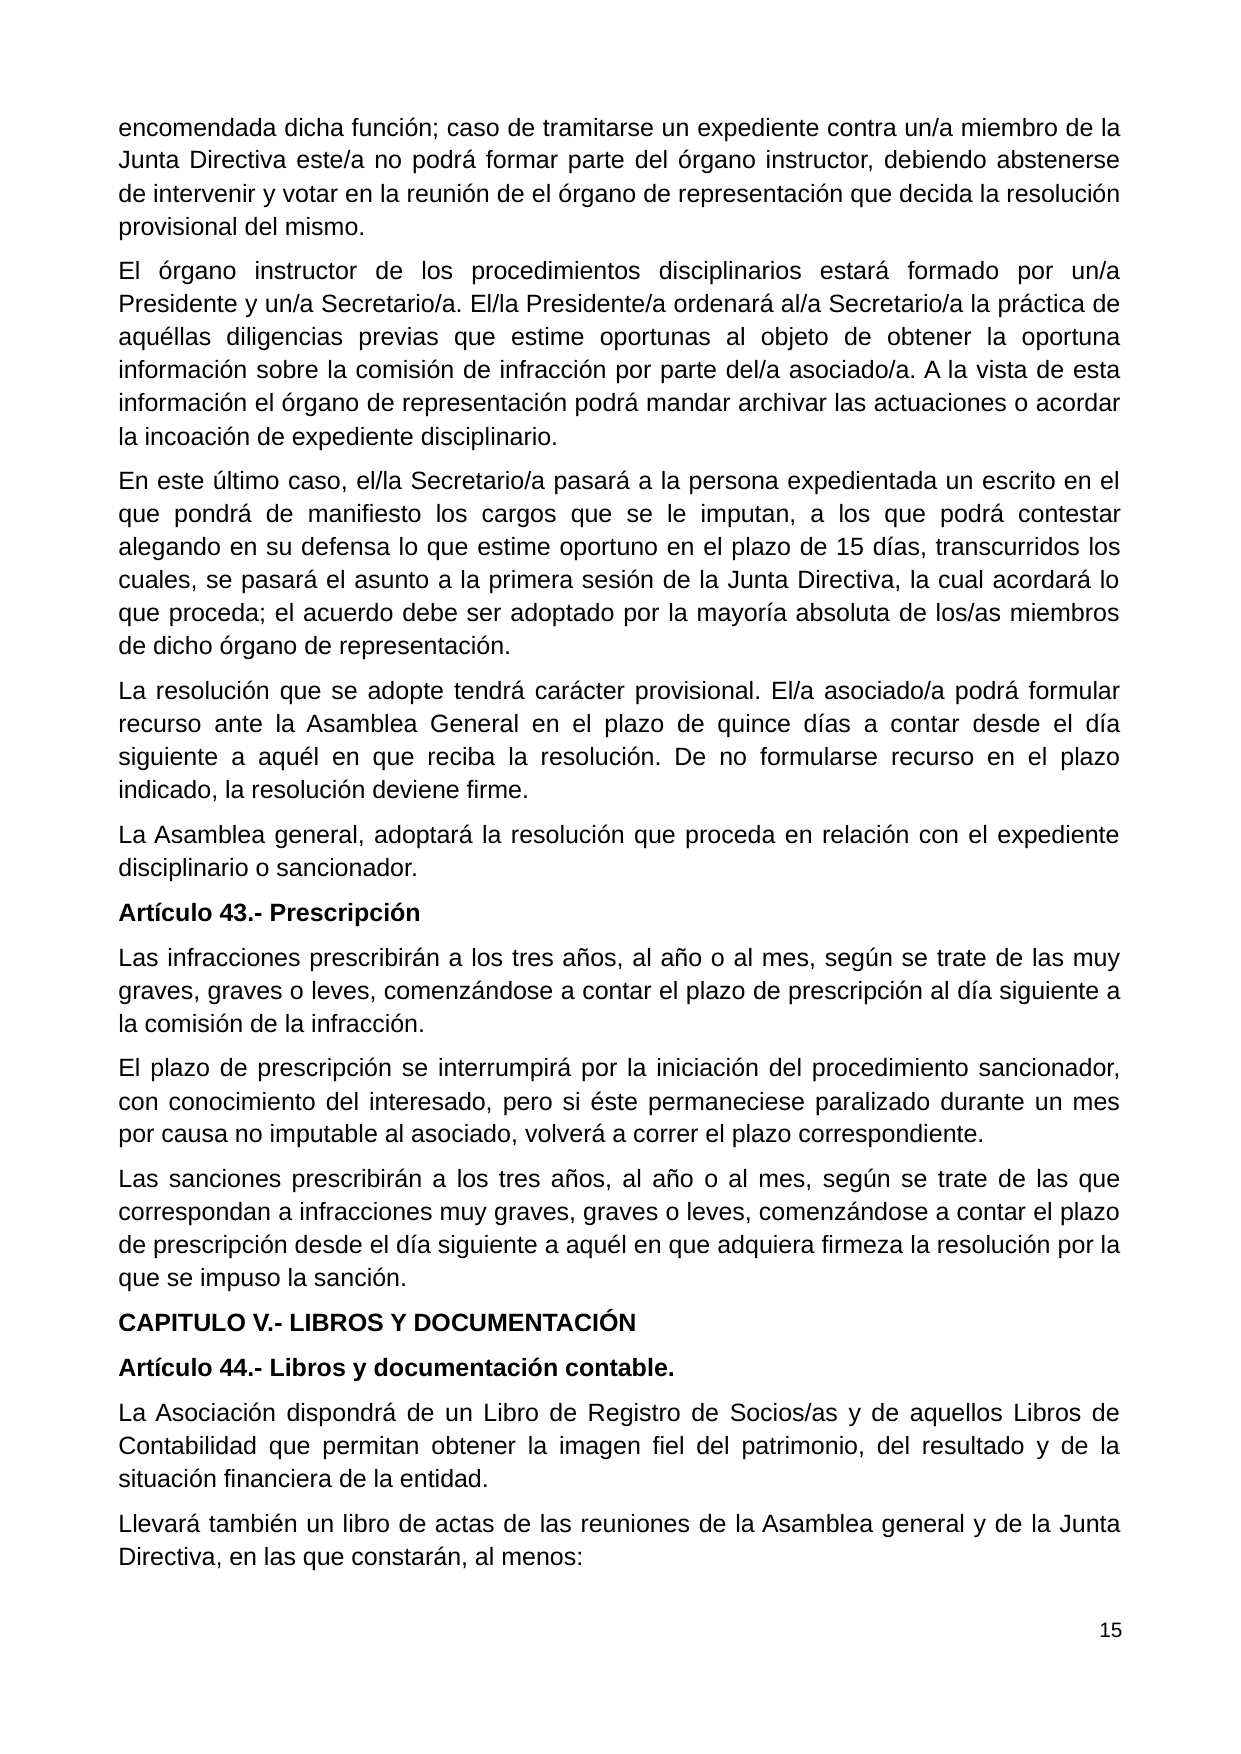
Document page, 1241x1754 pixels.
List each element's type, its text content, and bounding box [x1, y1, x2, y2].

text encomendada dicha función; caso de tramitarse un expediente contra un/a miembro de la Junta Directiva este/a no podrá formar parte del órgano instructor, debiendo abstenerse de intervenir y votar en la reunión de el órgano de representación que decida la resolución provisional del mismo. [118, 112, 1122, 240]
text CAPITULO V.- LIBROS Y DOCUMENTACIÓN [118, 1308, 1122, 1337]
text Artículo 43.- Prescripción [118, 898, 1122, 927]
text En este último caso, el/la Secretario/a pasará a la persona expedientada un escrito en el que pondrá de manifiesto los cargos que se le imputan, a los que podrá contestar alegando en su defensa lo que estime oportuno en el plazo de 15 días, transcurridos los cuales, se pasará el asunto a la primera sesión de la Junta Directiva, la cual acordará lo que proceda; el acuerdo debe ser adoptado por la mayoría absoluta de los/as miembros de dicho órgano de representación. [118, 466, 1122, 660]
text Llevará también un libro de actas de las reuniones de la Asamblea general y de la Junta Directiva, en las que constarán, al menos: [118, 1508, 1122, 1570]
text El plazo de prescripción se interrumpirá por la iniciación del procedimiento sancionador, con conocimiento del interesado, pero si éste permaneciese paralizado durante un mes por causa no imputable al asociado, volverá a correr el plazo correspondiente. [118, 1053, 1122, 1148]
text Las infracciones prescribirán a los tres años, al año o al mes, según se trate de las muy graves, graves o leves, comenzándose a contar el plazo de prescripción al día siguiente a la comisión de la infracción. [118, 943, 1122, 1037]
text El órgano instructor de los procedimientos disciplinarios estará formado por un/a Presidente y un/a Secretario/a. El/la Presidente/a ordenará al/a Secretario/a la práctica de aquéllas diligencias previas que estime oportunas al objeto de obtener la oportuna información sobre la comisión de infracción por parte del/a asociado/a. A la vista de esta información el órgano de representación podrá mandar archivar las actuaciones o acordar la incoación de expediente disciplinario. [118, 256, 1122, 450]
text Las sanciones prescribirán a los tres años, al año o al mes, según se trate de las que correspondan a infracciones muy graves, graves o leves, comenzándose a contar el plazo de prescripción desde el día siguiente a aquél en que adquiera firmeza la resolución por la que se impuso la sanción. [118, 1164, 1122, 1292]
text La Asamblea general, adoptará la resolución que proceda en relación con el expediente disciplinario o sancionador. [118, 820, 1122, 882]
text La resolución que se adopte tendrá carácter provisional. El/a asociado/a podrá formular recurso ante la Asamblea General en el plazo de quince días a contar desde el día siguiente a aquél en que reciba la resolución. De no formularse recurso en el plazo indicado, la resolución deviene firme. [118, 676, 1122, 804]
text La Asociación dispondrá de un Libro de Registro de Socios/as y de aquellos Libros de Contabilidad que permitan obtener la imagen fiel del patrimonio, del resultado y de la situación financiera de la entidad. [118, 1398, 1122, 1492]
text Artículo 44.- Libros y documentación contable. [118, 1353, 1122, 1382]
